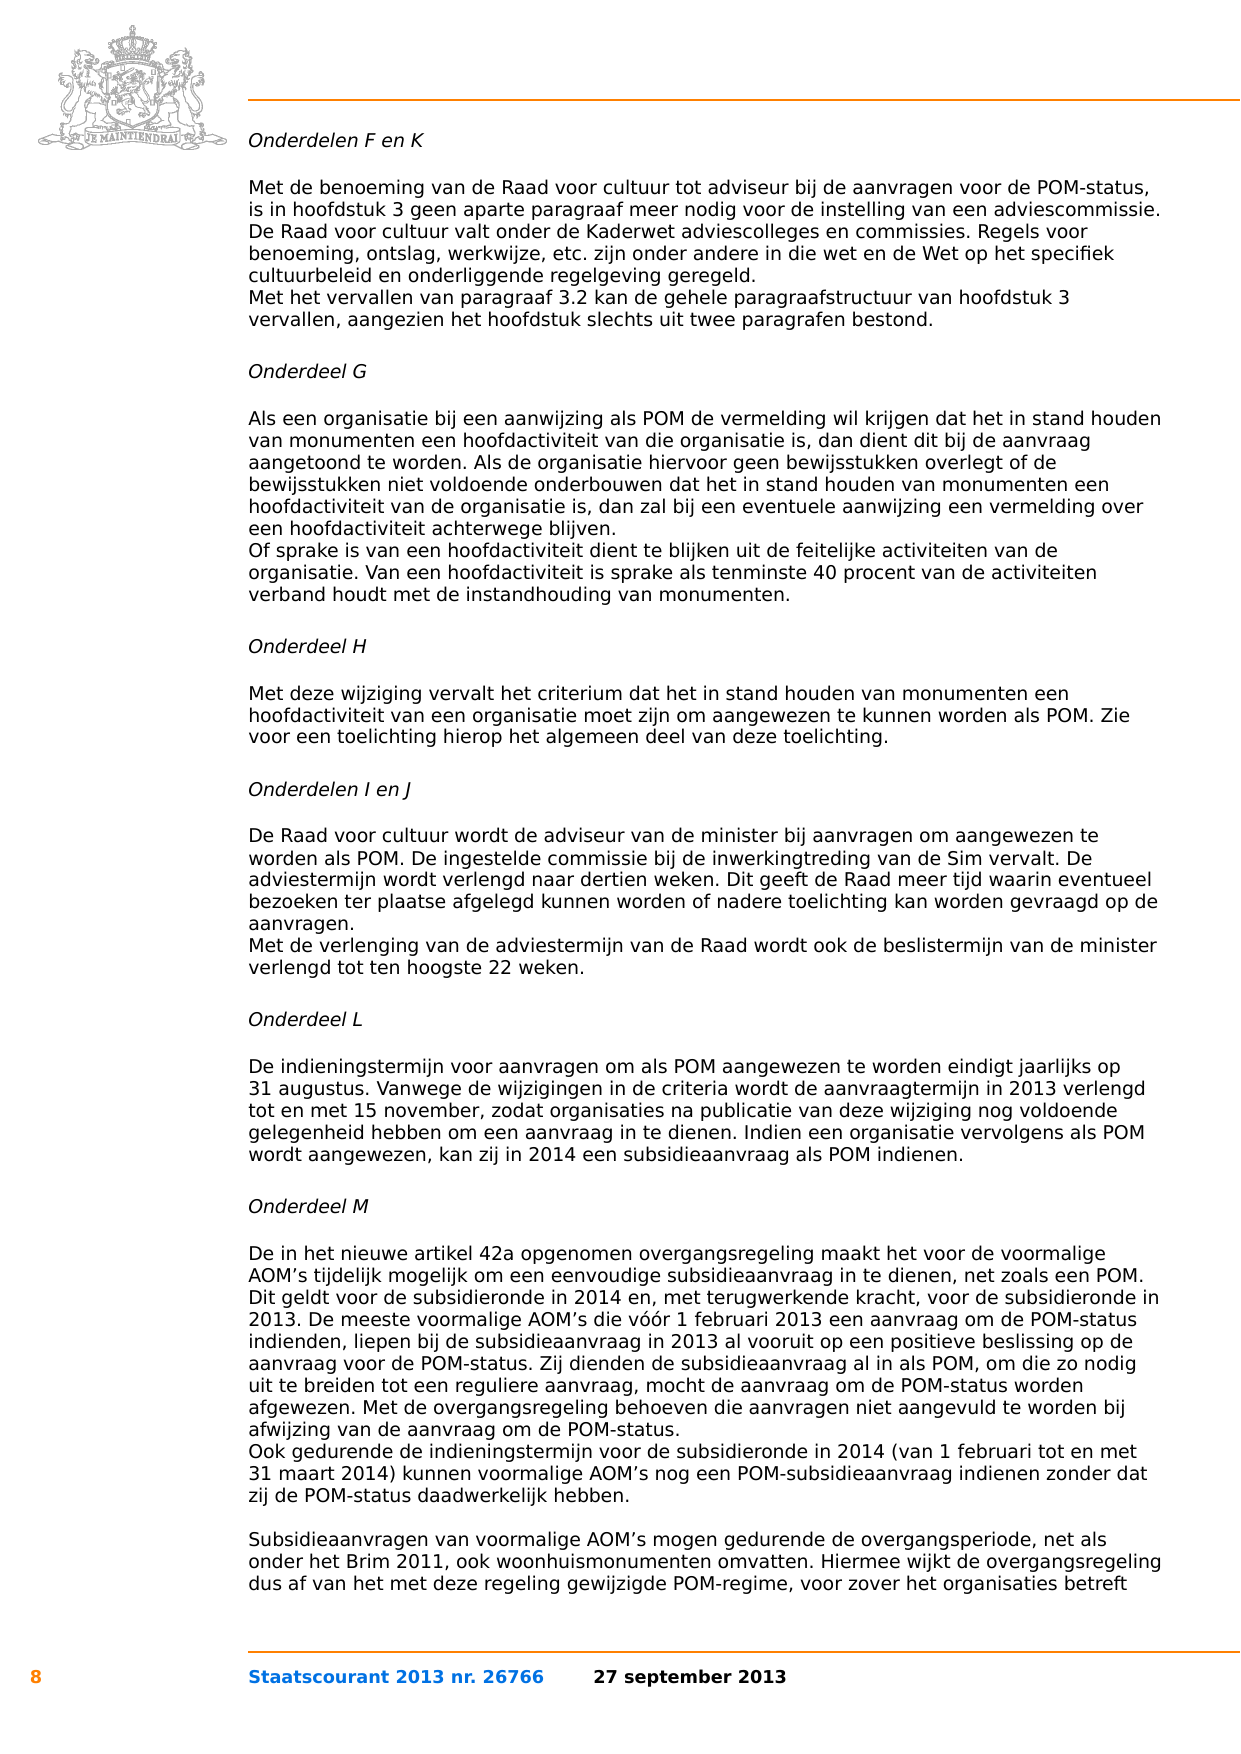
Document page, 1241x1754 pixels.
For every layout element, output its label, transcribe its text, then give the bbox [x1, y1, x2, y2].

subtitle Onderdeel H [248, 636, 1163, 657]
text Met de benoeming van de Raad voor cultuur tot adviseur bij de aanvragen voor de POM-status, is in hoofdstuk 3 geen aparte paragraaf meer nodig voor de instelling van een adviescommissie. De Raad voor cultuur valt onder de Kaderwet adviescolleges en commissies. Regels voor benoeming, ontslag, werkwijze, etc. zijn onder andere in die wet en de Wet op het specifiek cultuurbeleid en onderliggende regelgeving geregeld. [248, 177, 1163, 287]
picture [38, 25, 227, 150]
text Subsidieaanvragen van voormalige AOM’s mogen gedurende de overgangsperiode, net als onder het Brim 2011, ook woonhuismonumenten omvatten. Hiermee wijkt de overgangsregeling dus af van het met deze regeling gewijzigde POM-regime, voor zover het organisaties betreft [248, 1529, 1163, 1595]
text Met deze wijziging vervalt het criterium dat het in stand houden van monumenten een hoofdactiviteit van een organisatie moet zijn om aangewezen te kunnen worden als POM. Zie voor een toelichting hierop het algemeen deel van deze toelichting. [248, 682, 1163, 748]
text De Raad voor cultuur wordt de adviseur van de minister bij aanvragen om aangewezen te worden als POM. De ingestelde commissie bij de inwerkingtreding van de Sim vervalt. De adviestermijn wordt verlengd naar dertien weken. Dit geeft de Raad meer tijd waarin eventueel bezoeken ter plaatse afgelegd kunnen worden of nadere toelichting kan worden gevraagd op de aanvragen. [248, 825, 1163, 935]
subtitle Onderdeel M [248, 1196, 1163, 1218]
subtitle Onderdeel G [248, 361, 1163, 383]
text Of sprake is van een hoofdactiviteit dient te blijken uit de feitelijke activiteiten van de organisatie. Van een hoofdactiviteit is sprake als tenminste 40 procent van de activiteiten verband houdt met de instandhouding van monumenten. [248, 539, 1163, 606]
subtitle Onderdeel L [248, 1009, 1163, 1031]
text Ook gedurende de indieningstermijn voor de subsidieronde in 2014 (van 1 februari tot en met 31 maart 2014) kunnen voormalige AOM’s nog een POM-subsidieaanvraag indienen zonder dat zij de POM-status daadwerkelijk hebben. [248, 1441, 1163, 1507]
text De indieningstermijn voor aanvragen om als POM aangewezen te worden eindigt jaarlijks op 31 augustus. Vanwege de wijzigingen in de criteria wordt de aanvraagtermijn in 2013 verlengd tot en met 15 november, zodat organisaties na publicatie van deze wijziging nog voldoende gelegenheid hebben om een aanvraag in te dienen. Indien een organisatie vervolgens als POM wordt aangewezen, kan zij in 2014 een subsidieaanvraag als POM indienen. [248, 1056, 1163, 1166]
subtitle Onderdelen F en K [248, 130, 1163, 152]
subtitle Onderdelen I en J [248, 778, 1163, 800]
text De in het nieuwe artikel 42a opgenomen overgangsregeling maakt het voor de voormalige AOM’s tijdelijk mogelijk om een eenvoudige subsidieaanvraag in te dienen, net zoals een POM. Dit geldt voor de subsidieronde in 2014 en, met terugwerkende kracht, voor de subsidieronde in 2013. De meeste voormalige AOM’s die vóór 1 februari 2013 een aanvraag om de POM-status indienden, liepen bij de subsidieaanvraag in 2013 al vooruit op een positieve beslissing op de aanvraag voor de POM-status. Zij dienden de subsidieaanvraag al in als POM, om die zo nodig uit te breiden tot een reguliere aanvraag, mocht de aanvraag om de POM-status worden afgewezen. Met de overgangsregeling behoeven die aanvragen niet aangevuld te worden bij afwijzing van de aanvraag om de POM-status. [248, 1243, 1163, 1441]
text Met de verlenging van de adviestermijn van de Raad wordt ook de beslistermijn van de minister verlengd tot ten hoogste 22 weken. [248, 935, 1163, 979]
text Als een organisatie bij een aanwijzing als POM de vermelding wil krijgen dat het in stand houden van monumenten een hoofdactiviteit van die organisatie is, dan dient dit bij de aanvraag aangetoond te worden. Als de organisatie hiervoor geen bewijsstukken overlegt of de bewijsstukken niet voldoende onderbouwen dat het in stand houden van monumenten een hoofdactiviteit van de organisatie is, dan zal bij een eventuele aanwijzing een vermelding over een hoofdactiviteit achterwege blijven. [248, 408, 1163, 539]
text Met het vervallen van paragraaf 3.2 kan de gehele paragraafstructuur van hoofdstuk 3 vervallen, aangezien het hoofdstuk slechts uit twee paragrafen bestond. [248, 287, 1163, 331]
